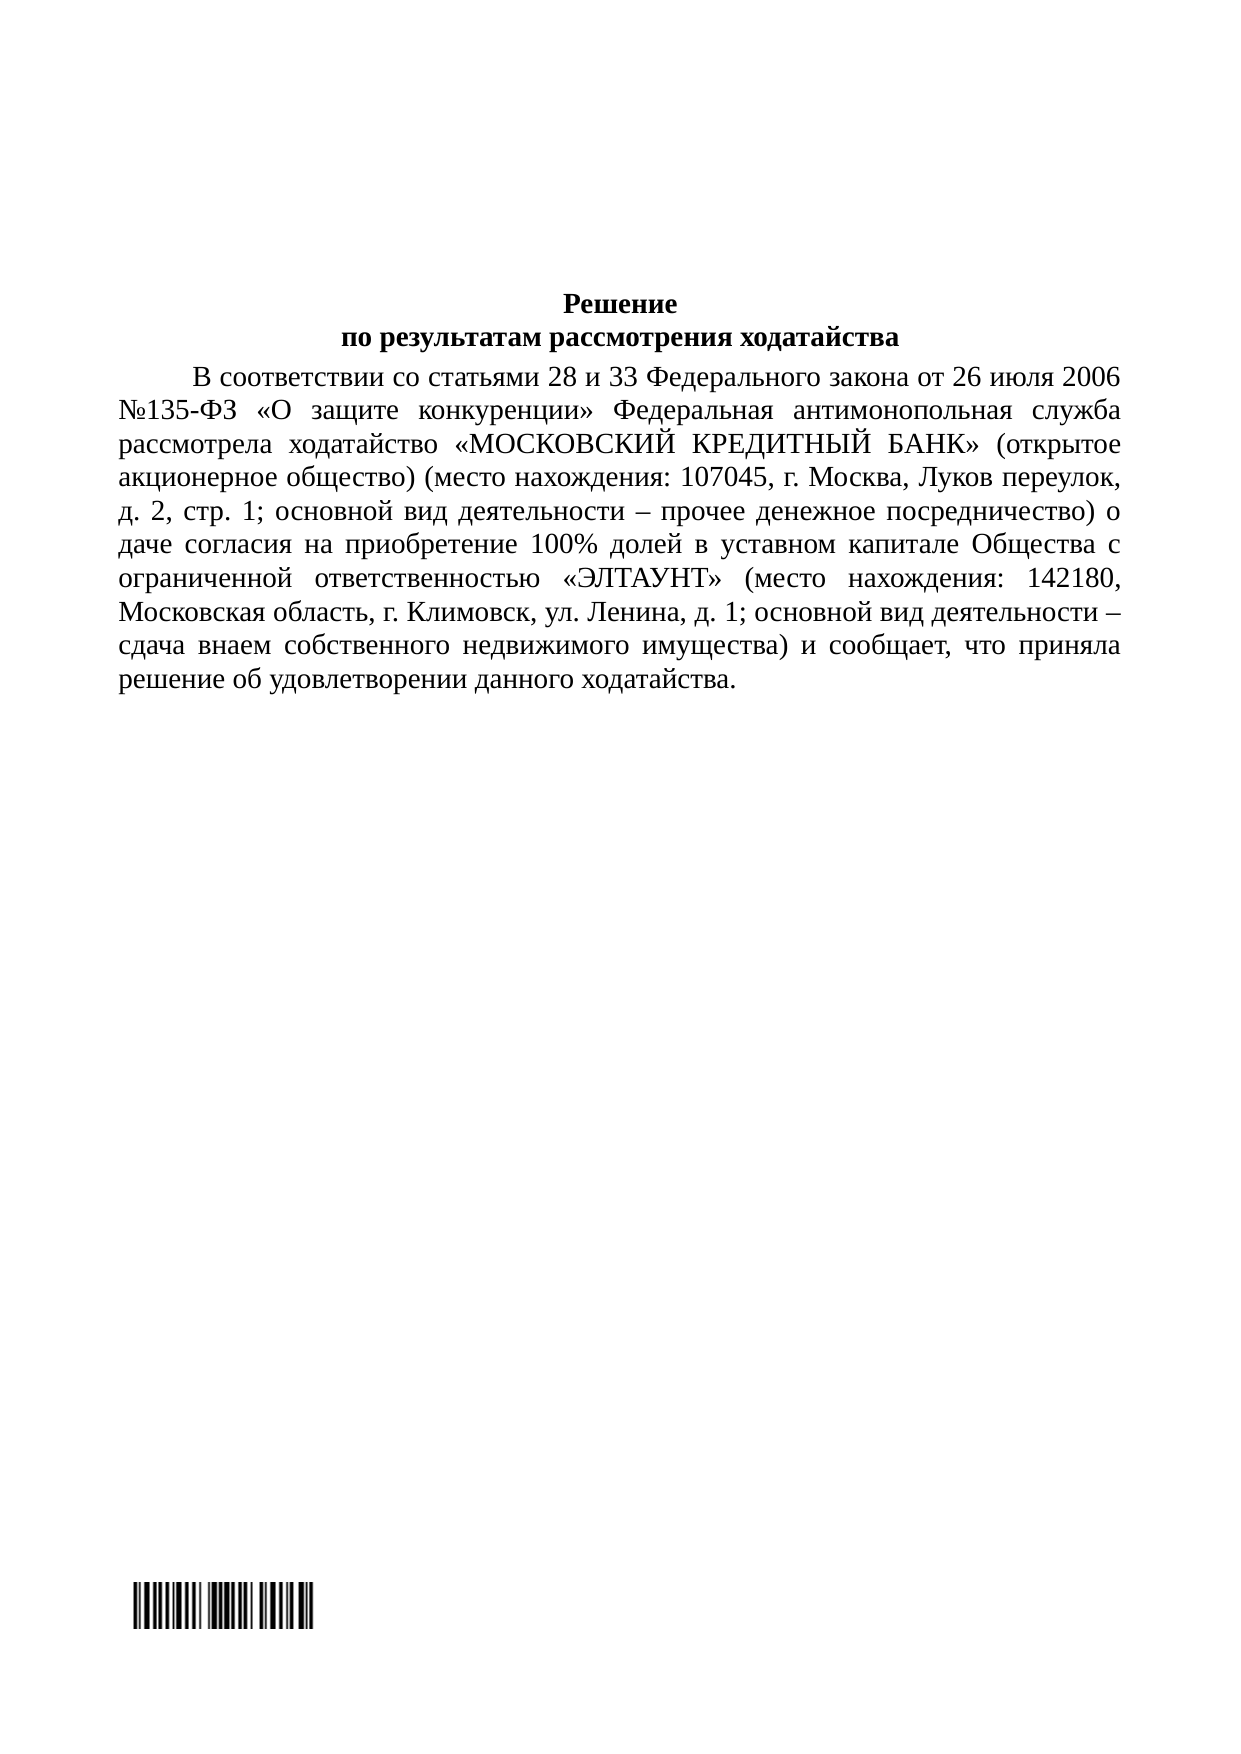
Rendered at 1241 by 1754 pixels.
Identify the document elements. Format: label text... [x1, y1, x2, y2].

picture [118, 1582, 331, 1629]
text по результатам рассмотрения ходатайства [118, 319, 1122, 353]
text В соответствии со статьями 28 и 33 Федерального закона от 26 июля 2006 №135-ФЗ «О защите конкуренции» Федеральная антимонопольная служба рассмотрела ходатайство «МОСКОВСКИЙ КРЕДИТНЫЙ БАНК» (открытое акционерное общество) (место нахождения: 107045, г. Москва, Луков переулок, д. 2, стр. 1; основной вид деятельности – прочее денежное посредничество) о даче согласия на приобретение 100% долей в уставном капитале Общества с ограниченной ответственностью «ЭЛТАУНТ» (место нахождения: 142180, Московская область, г. Климовск, ул. Ленина, д. 1; основной вид деятельности – сдача внаем собственного недвижимого имущества) и сообщает, что приняла решение об удовлетворении данного ходатайства. [118, 359, 1122, 694]
text Решение [118, 286, 1122, 319]
